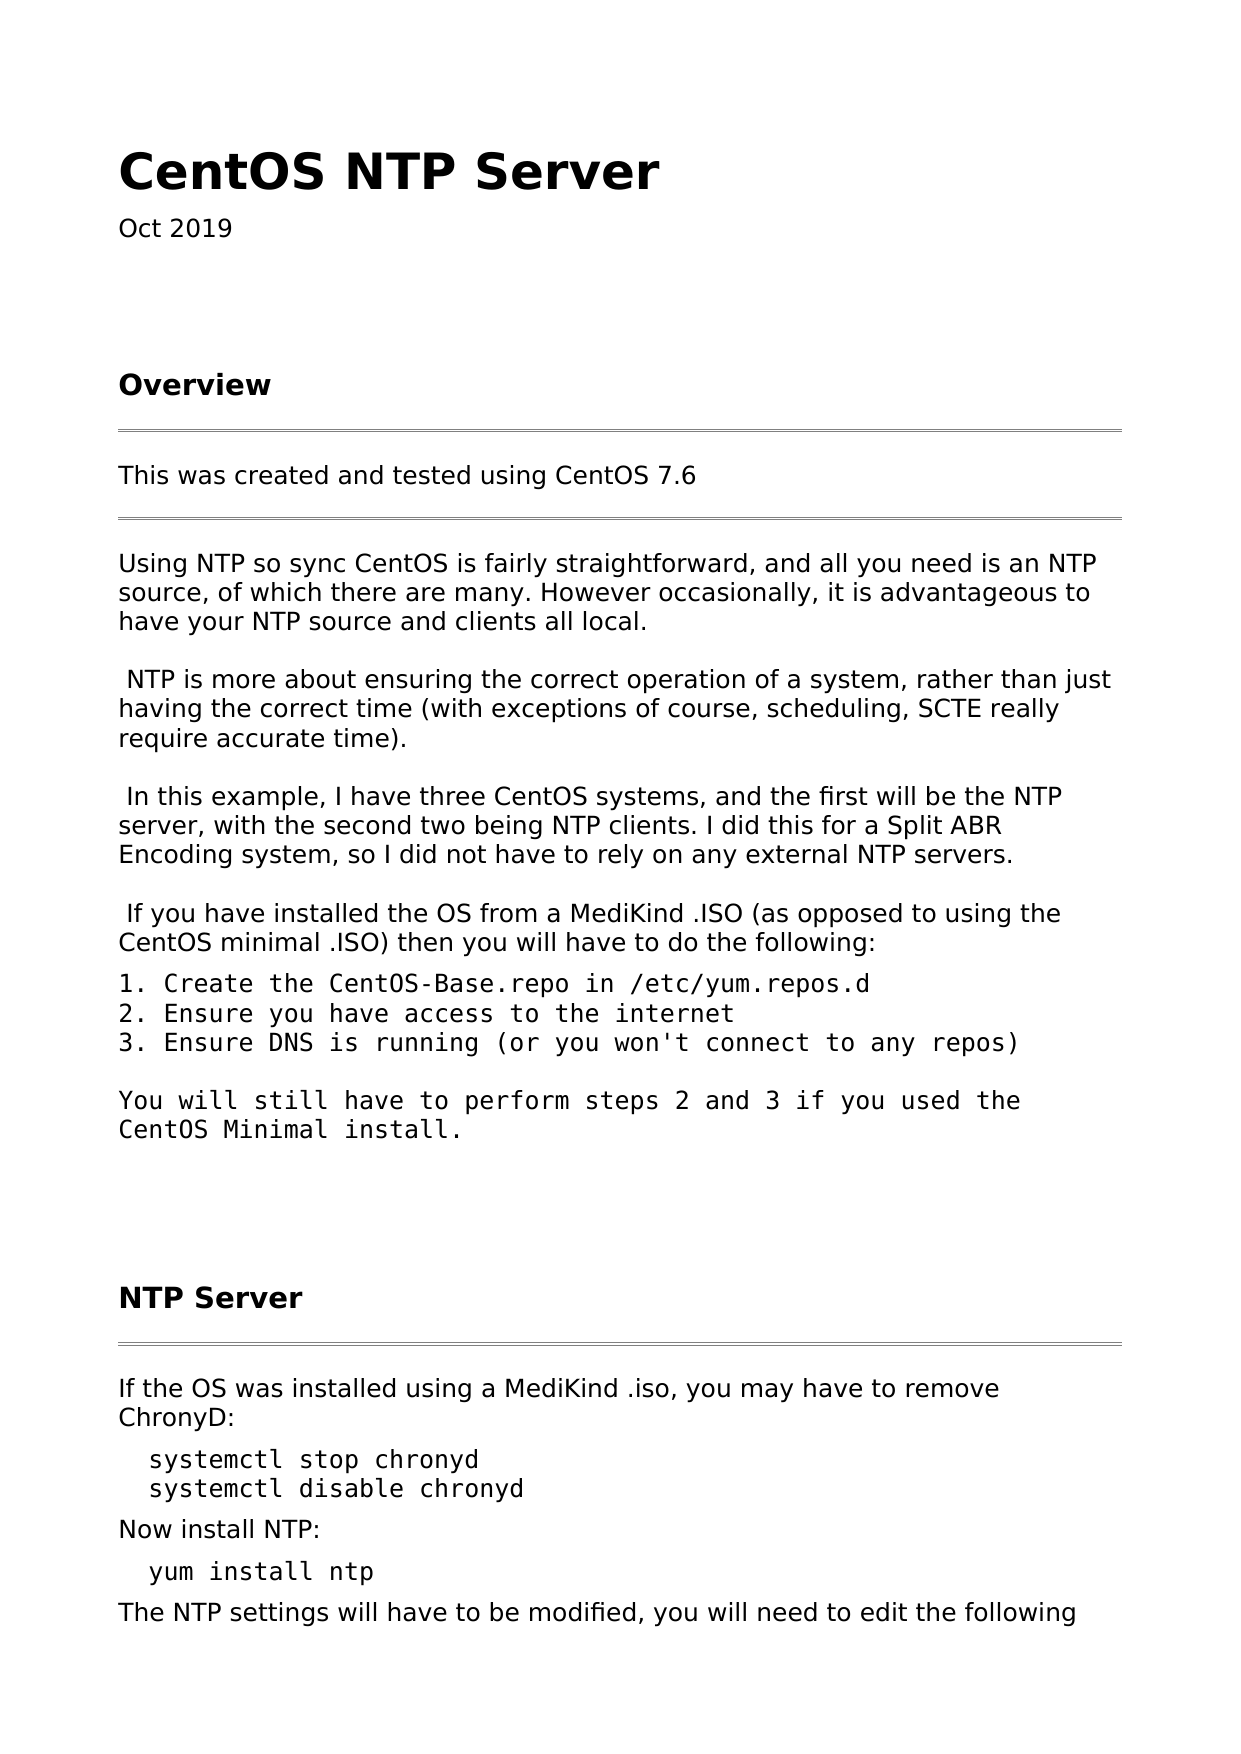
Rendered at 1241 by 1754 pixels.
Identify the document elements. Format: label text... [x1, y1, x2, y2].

subtitle NTP Server [118, 1281, 1122, 1315]
text The NTP settings will have to be modified, you will need to edit the following [118, 1598, 1122, 1627]
text Now install NTP: [118, 1515, 1122, 1544]
text 1. Create the CentOS-Base.repo in /etc/yum.repos.d 2. Ensure you have access to the internet 3. Ensure DNS is running (or you won't connect to any repos) You will still have to perform steps 2 and 3 if you used the CentOS Minimal install. [118, 970, 1122, 1145]
text systemctl stop chronyd systemctl disable chronyd [118, 1445, 1122, 1503]
text Using NTP so sync CentOS is fairly straightforward, and all you need is an NTP source, of which there are many. However occasionally, it is advantageous to have your NTP source and clients all local. NTP is more about ensuring the correct operation of a system, rather than just having the correct time (with exceptions of course, scheduling, SCTE really require accurate time). In this example, I have three CentOS systems, and the first will be the NTP server, with the second two being NTP clients. I did this for a Split ABR Encoding system, so I did not have to rely on any external NTP servers. If you have installed the OS from a MediKind .ISO (as opposed to using the CentOS minimal .ISO) then you will have to do the following: [118, 549, 1122, 957]
text Oct 2019 [118, 214, 1122, 331]
text yum install ntp [118, 1557, 1122, 1586]
subtitle CentOS NTP Server [118, 143, 1122, 201]
text This was created and tested using CentOS 7.6 [118, 461, 1122, 490]
text If the OS was installed using a MediKind .iso, you may have to remove ChronyD: [118, 1374, 1122, 1433]
subtitle Overview [118, 368, 1122, 402]
